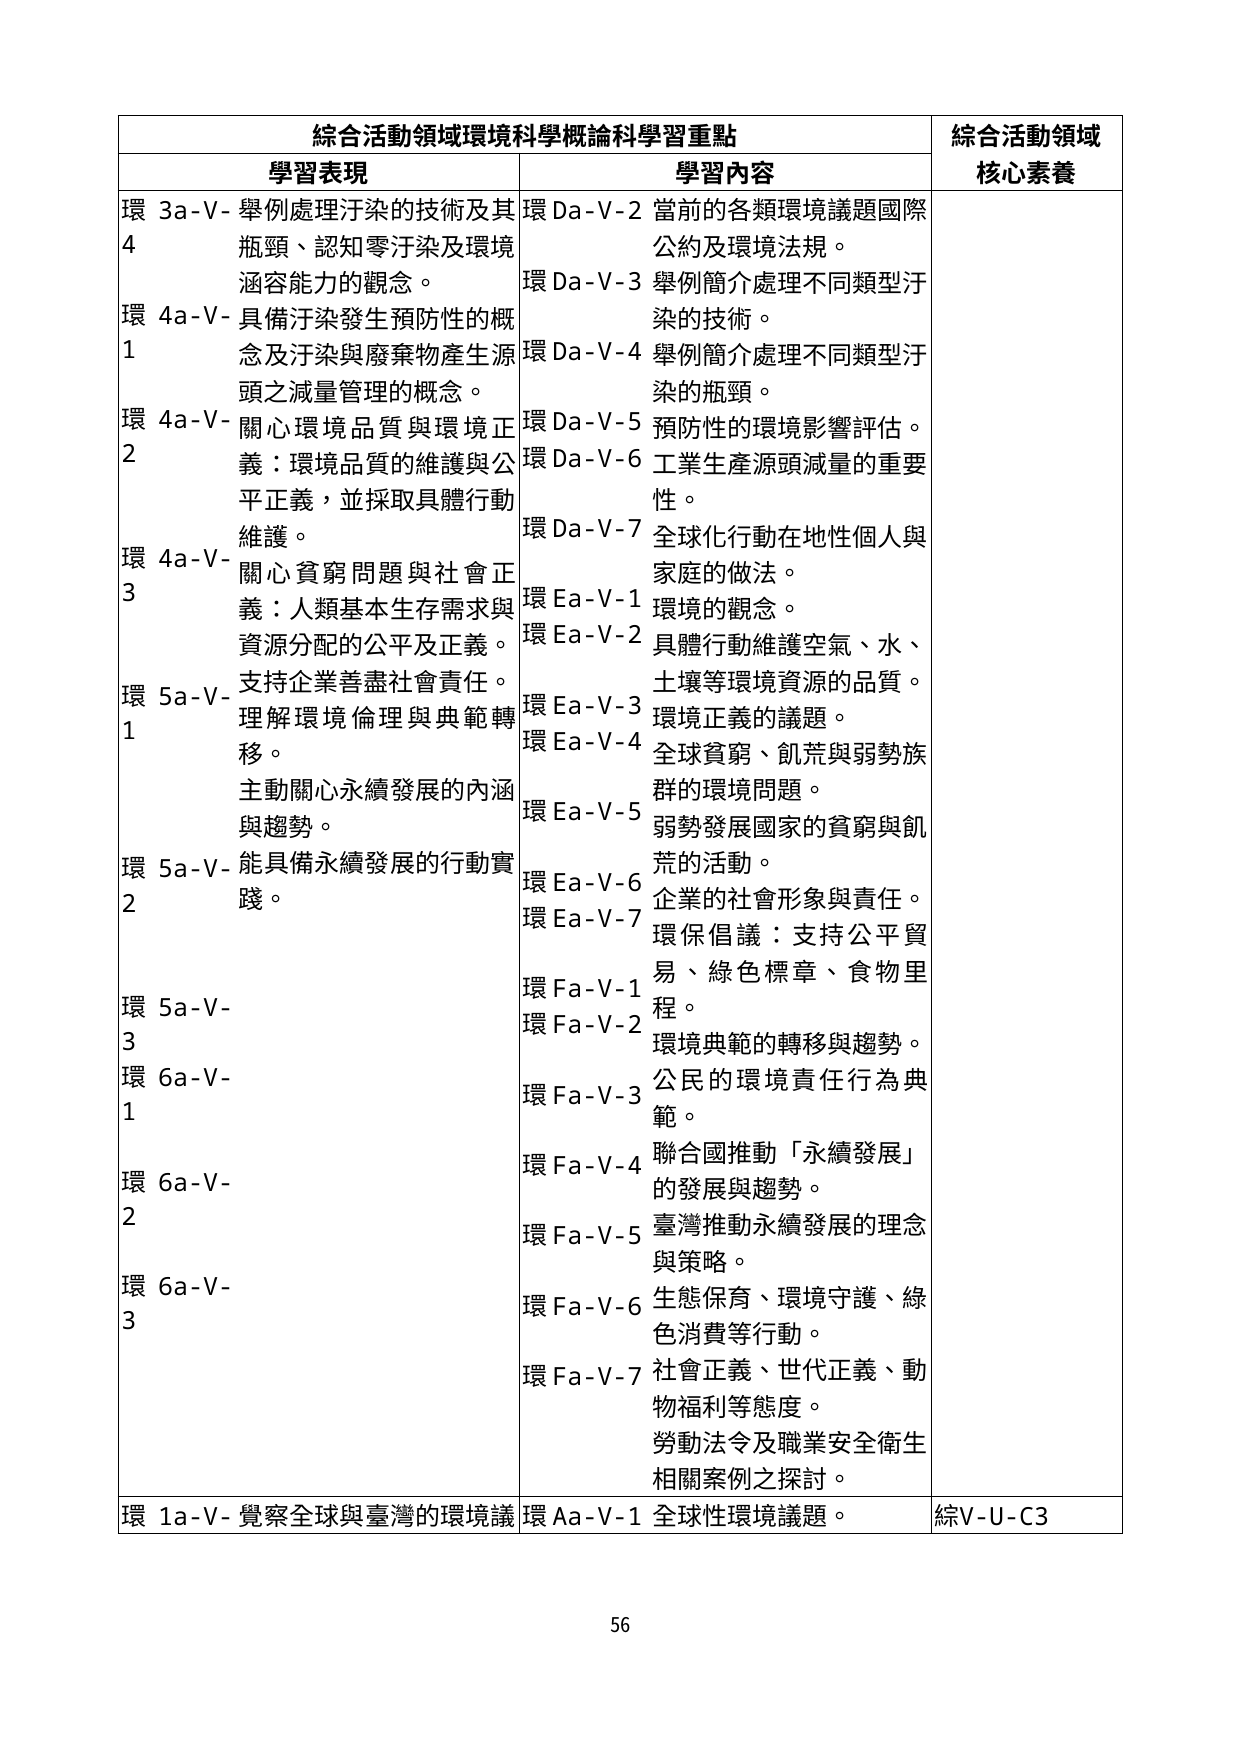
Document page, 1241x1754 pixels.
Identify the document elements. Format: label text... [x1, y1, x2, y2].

table_cell 覺察全球與臺灣的環境議 [236, 1497, 519, 1533]
table_cell 當前的各類環境議題國際公約及環境法規。 舉例簡介處理不同類型汙染的技術。 舉例簡介處理不同類型汙染的瓶頸。 預防性的環境影響評估。 工業生產源頭減量的重要性。 全球化行動在地性個人與家庭的做法。 環境的觀念。 具體行動維護空氣、水、土壤等環境資源的品質。 環境正義的議題。 全球貧窮、飢荒與弱勢族群的環境問題。 弱勢發展國家的貧窮與飢荒的活動。 企業的社會形象與責任。 環保倡議：支持公平貿易、綠色標章、食物里程。 環境典範的轉移與趨勢。 公民的環境責任行為典範。 聯合國推動「永續發展」的發展與趨勢。 臺灣推動永續發展的理念與策略。 生態保育、環境守護、綠色消費等行動。 社會正義、世代正義、動物福利等態度。 勞動法令及職業安全衛生相關案例之探討。 [650, 191, 931, 1496]
table_cell 學習內容 [520, 154, 931, 190]
table_cell 環Aa-V-1 [520, 1497, 650, 1533]
table_cell [932, 191, 1122, 1496]
table_cell 綜V-U-C3 [932, 1497, 1122, 1533]
table_header 綜合活動領域環境科學概論科學習重點 [119, 116, 931, 152]
table_cell 環1a-V- [119, 1497, 236, 1533]
table_header 綜合活動領域 核心素養 [932, 116, 1122, 190]
table_cell 環3a-V-4 環4a-V-1 環4a-V-2 環4a-V-3 環5a-V-1 環5a-V-2 環5a-V-3 環6a-V-1 環6a-V-2 環6a-V-3 [119, 191, 236, 1496]
table_cell 舉例處理汙染的技術及其瓶頸、認知零汙染及環境涵容能力的觀念。 具備汙染發生預防性的概念及汙染與廢棄物產生源頭之減量管理的概念。 關心環境品質與環境正義：環境品質的維護與公平正義，並採取具體行動維護。 關心貧窮問題與社會正義：人類基本生存需求與資源分配的公平及正義。 支持企業善盡社會責任。 理解環境倫理與典範轉移。 主動關心永續發展的內涵與趨勢。 能具備永續發展的行動實踐。 [236, 191, 519, 1496]
table_cell 環Da-V-2 環Da-V-3 環Da-V-4 環Da-V-5 環Da-V-6 環Da-V-7 環Ea-V-1 環Ea-V-2 環Ea-V-3 環Ea-V-4 環Ea-V-5 環Ea-V-6 環Ea-V-7 環Fa-V-1 環Fa-V-2 環Fa-V-3 環Fa-V-4 環Fa-V-5 環Fa-V-6 環Fa-V-7 [520, 191, 650, 1496]
table_cell 學習表現 [119, 154, 519, 190]
table_cell 全球性環境議題。 [650, 1497, 931, 1533]
